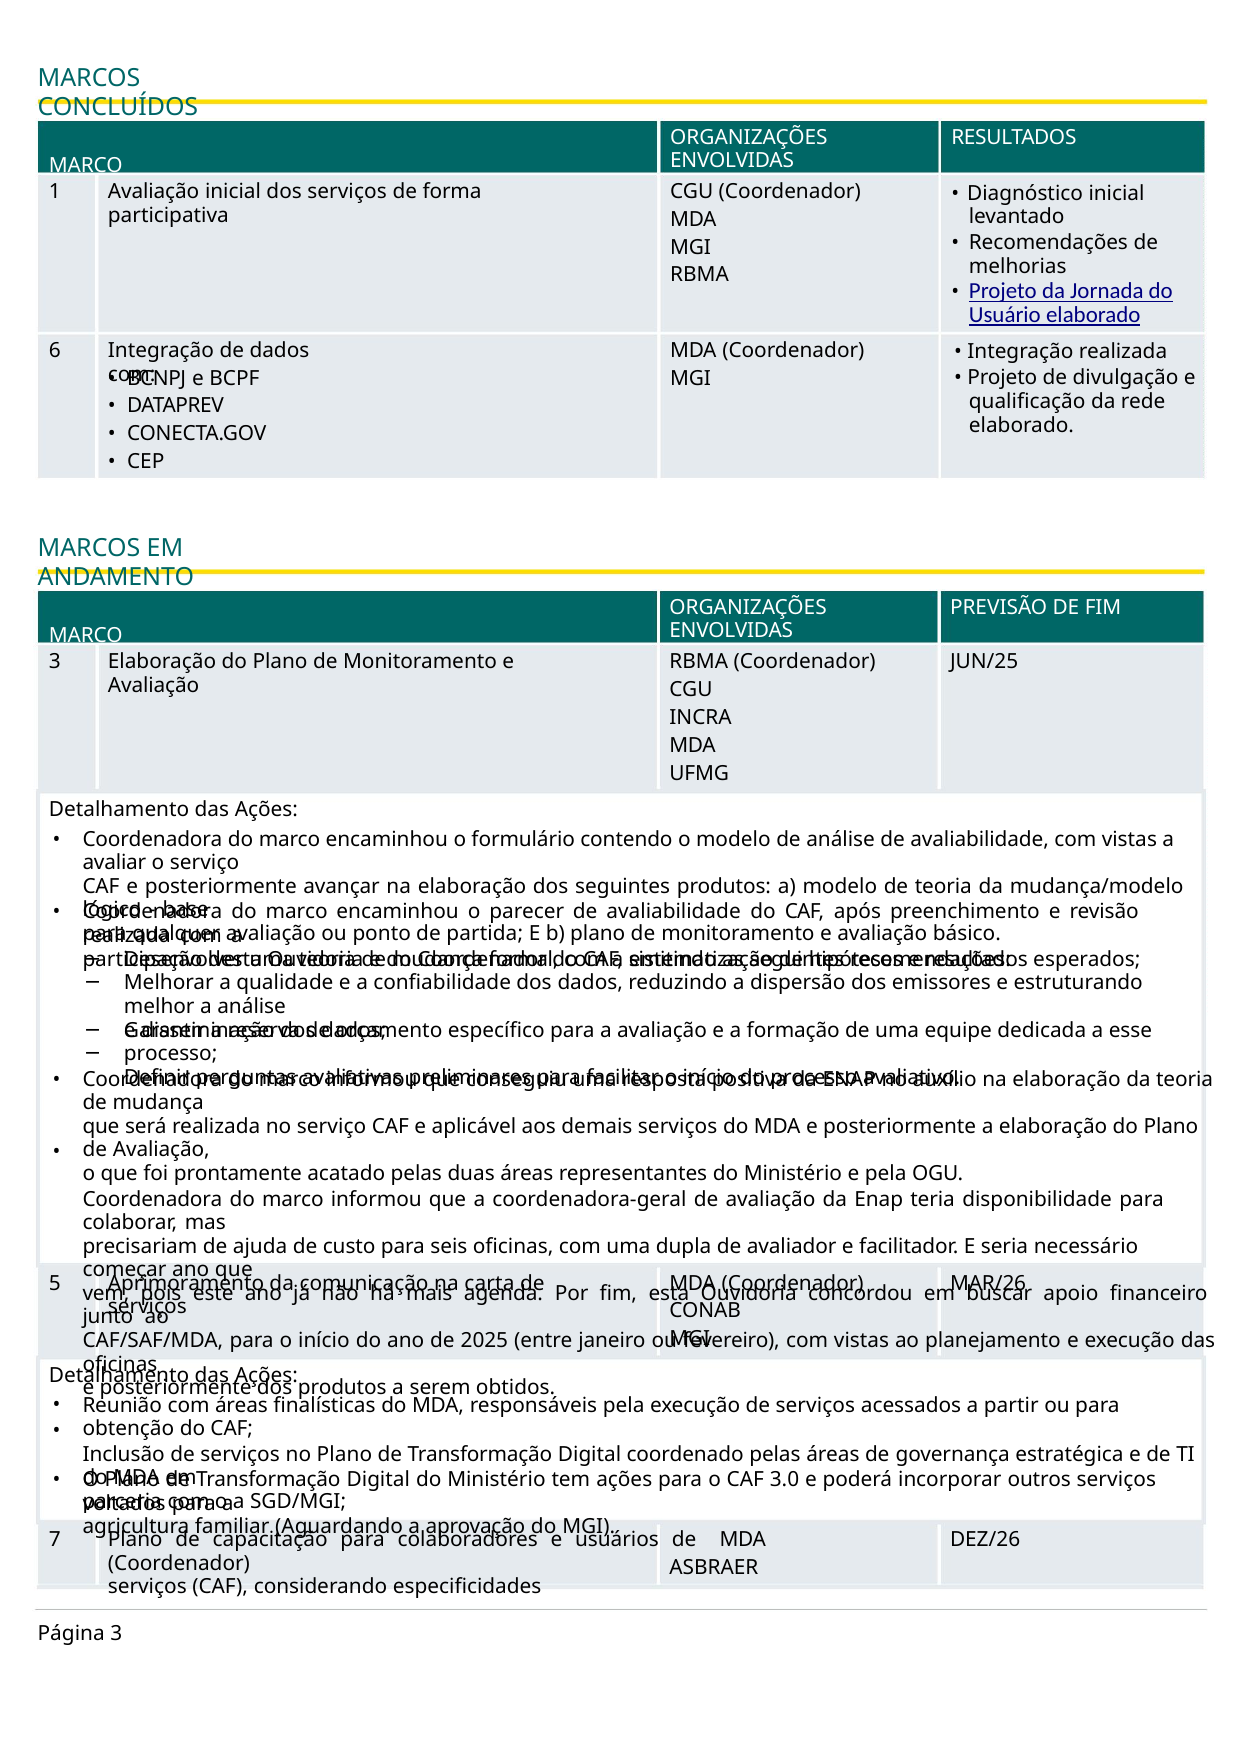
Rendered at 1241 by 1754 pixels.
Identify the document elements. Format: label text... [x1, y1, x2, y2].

text agricultura familiar (Aguardando a aprovação do MGI). [82, 1515, 1215, 1538]
text • [951, 278, 986, 303]
text • [108, 394, 127, 418]
text Garantir a reserva de orçamento específico para a avaliação e a formação de uma equipe dedicada a esse processo; [124, 1018, 1173, 1065]
text • Diagnóstico inicial [951, 180, 1153, 205]
text • [52, 1066, 87, 1091]
text MAR/26 [950, 1271, 1049, 1295]
text MDA [669, 733, 749, 757]
text Desenvolver uma teoria de mudança formal, com a sistematização de hipóteses e resultados esperados; [124, 947, 1216, 971]
text ENVOLVIDAS [669, 619, 838, 643]
text Coordenadora do marco encaminhou o formulário contendo o modelo de análise de avaliabilidade, com vistas a avaliar o serviço [82, 827, 1217, 874]
text • [52, 1417, 87, 1442]
text RBMA (Coordenador) [669, 650, 878, 674]
text INCRA [669, 705, 749, 729]
text Detalhamento das Ações: [49, 798, 298, 821]
text MARCO [49, 154, 307, 177]
text Detalhamento das Ações: [49, 1363, 298, 1387]
text MARCO [49, 624, 344, 647]
text CAF e posteriormente avançar na elaboração dos seguintes produtos: a) modelo de teoria da mudança/modelo lógico - base [82, 874, 1217, 922]
text • [951, 229, 986, 254]
text • [52, 826, 87, 851]
text ─ [86, 971, 124, 994]
text ORGANIZAÇÕES [670, 125, 839, 149]
text Elaboração do Plano de Monitoramento e Avaliação [108, 650, 584, 697]
text • Integração realizada [954, 338, 1198, 364]
text o que foi prontamente acatado pelas duas áreas representantes do Ministério e pela OGU. [82, 1162, 1217, 1185]
text • Projeto de divulgação e [954, 364, 1198, 389]
text CONECTA.GOV [127, 422, 278, 446]
text Inclusão de serviços no Plano de Transformação Digital coordenado pelas áreas de governança estratégica e de TI do MDA em [82, 1442, 1216, 1489]
text UFMG [669, 761, 747, 785]
text Avaliação inicial dos serviços de forma participativa [108, 180, 584, 227]
text MDA (Coordenador) [670, 339, 867, 362]
text MGI [669, 1327, 757, 1350]
text levantado [969, 205, 1184, 229]
text Coordenadora do marco informou que conseguiu uma resposta positiva da ENAP no auxílio na elaboração da teoria de mudança [82, 1067, 1217, 1114]
text MDA [670, 208, 736, 231]
text serviços (CAF), considerando especificidades [108, 1575, 866, 1599]
text RESULTADOS [951, 125, 1096, 149]
text e disseminação dos dados; [1173, 1018, 1216, 1042]
text Coordenadora do marco informou que a coordenadora-geral de avaliação da Enap teria disponibilidade para colaborar, mas [82, 1187, 1217, 1234]
text • [52, 1466, 87, 1491]
text precisariam de ajuda de custo para seis oficinas, com uma dupla de avaliador e facilitador. E seria necessário começar ano que [82, 1234, 1217, 1282]
text Aprimoramento da comunicação na carta de serviços [108, 1271, 600, 1318]
text DEZ/26 [950, 1528, 1044, 1552]
text ─ [86, 947, 124, 971]
text Projeto da Jornada do [986, 280, 1184, 303]
text • [108, 366, 127, 390]
text Melhorar a qualidade e a confiabilidade dos dados, reduzindo a dispersão dos emissores e estruturando melhor a análise [124, 971, 1216, 1018]
text MARCOS CONCLUÍDOS [37, 64, 307, 121]
text ASBRAER [669, 1556, 777, 1579]
text MGI [670, 366, 867, 390]
text CEP [127, 450, 278, 473]
text 6 [49, 339, 86, 362]
text CGU [669, 678, 732, 701]
text ─ [86, 1018, 124, 1042]
text MDA (Coordenador) [669, 1271, 866, 1295]
text e posteriormente dos produtos a serem obtidos. [287, 1376, 1217, 1399]
text JUN/25 [950, 650, 1042, 674]
text ─ [86, 1042, 126, 1066]
text CONAB [669, 1299, 757, 1323]
text • [52, 1391, 87, 1417]
text PREVISÃO DE FIM [950, 595, 1134, 619]
text • [108, 422, 127, 446]
text O Plano de Transformação Digital do Ministério tem ações para o CAF 3.0 e poderá incorporar outros serviços voltados para a [82, 1468, 1215, 1515]
text 7 [49, 1528, 86, 1552]
text • [52, 1138, 82, 1164]
text CAF/SAF/MDA, para o início do ano de 2025 (entre janeiro ou fevereiro), com vistas ao planejamento e execução das oficinas [82, 1329, 1217, 1376]
text Página 3 [37, 1622, 139, 1645]
text CGU (Coordenador) [670, 180, 864, 203]
text 5 [49, 1271, 86, 1295]
text Integração de dados com: [108, 339, 360, 386]
text 1 [49, 180, 86, 203]
text 3 [49, 650, 86, 674]
text Usuário elaborado [969, 303, 1184, 327]
text Recomendações de [986, 231, 1184, 254]
text ORGANIZAÇÕES [669, 595, 838, 619]
text BCNPJ e BCPF [127, 366, 278, 390]
text Plano de capacitação para colaboradores e usuários de MDA (Coordenador) [108, 1528, 866, 1575]
text MGI [670, 235, 736, 259]
text Reunião com áreas finalísticas do MDA, responsáveis pela execução de serviços acessados a partir ou para obtenção do CAF; [82, 1393, 1216, 1440]
text Coordenadora do marco encaminhou o parecer de avaliabilidade do CAF, após preenchimento e revisão realizada com a [82, 900, 1216, 947]
text melhorias [969, 254, 1184, 278]
text ENVOLVIDAS [670, 149, 839, 172]
text DATAPREV [127, 394, 278, 418]
text elaborado. [969, 413, 1198, 437]
text • [108, 450, 127, 473]
text MARCOS EM ANDAMENTO [37, 534, 344, 591]
text qualificação da rede [969, 389, 1198, 413]
text que será realizada no serviço CAF e aplicável aos demais serviços do MDA e posteriormente a elaboração do Plano de Avaliação, [82, 1114, 1217, 1162]
text vem, pois este ano já não há mais agenda. Por fim, esta Ouvidoria concordou em buscar apoio financeiro junto ao [82, 1282, 1217, 1329]
text RBMA [670, 263, 748, 287]
text • [52, 898, 87, 924]
